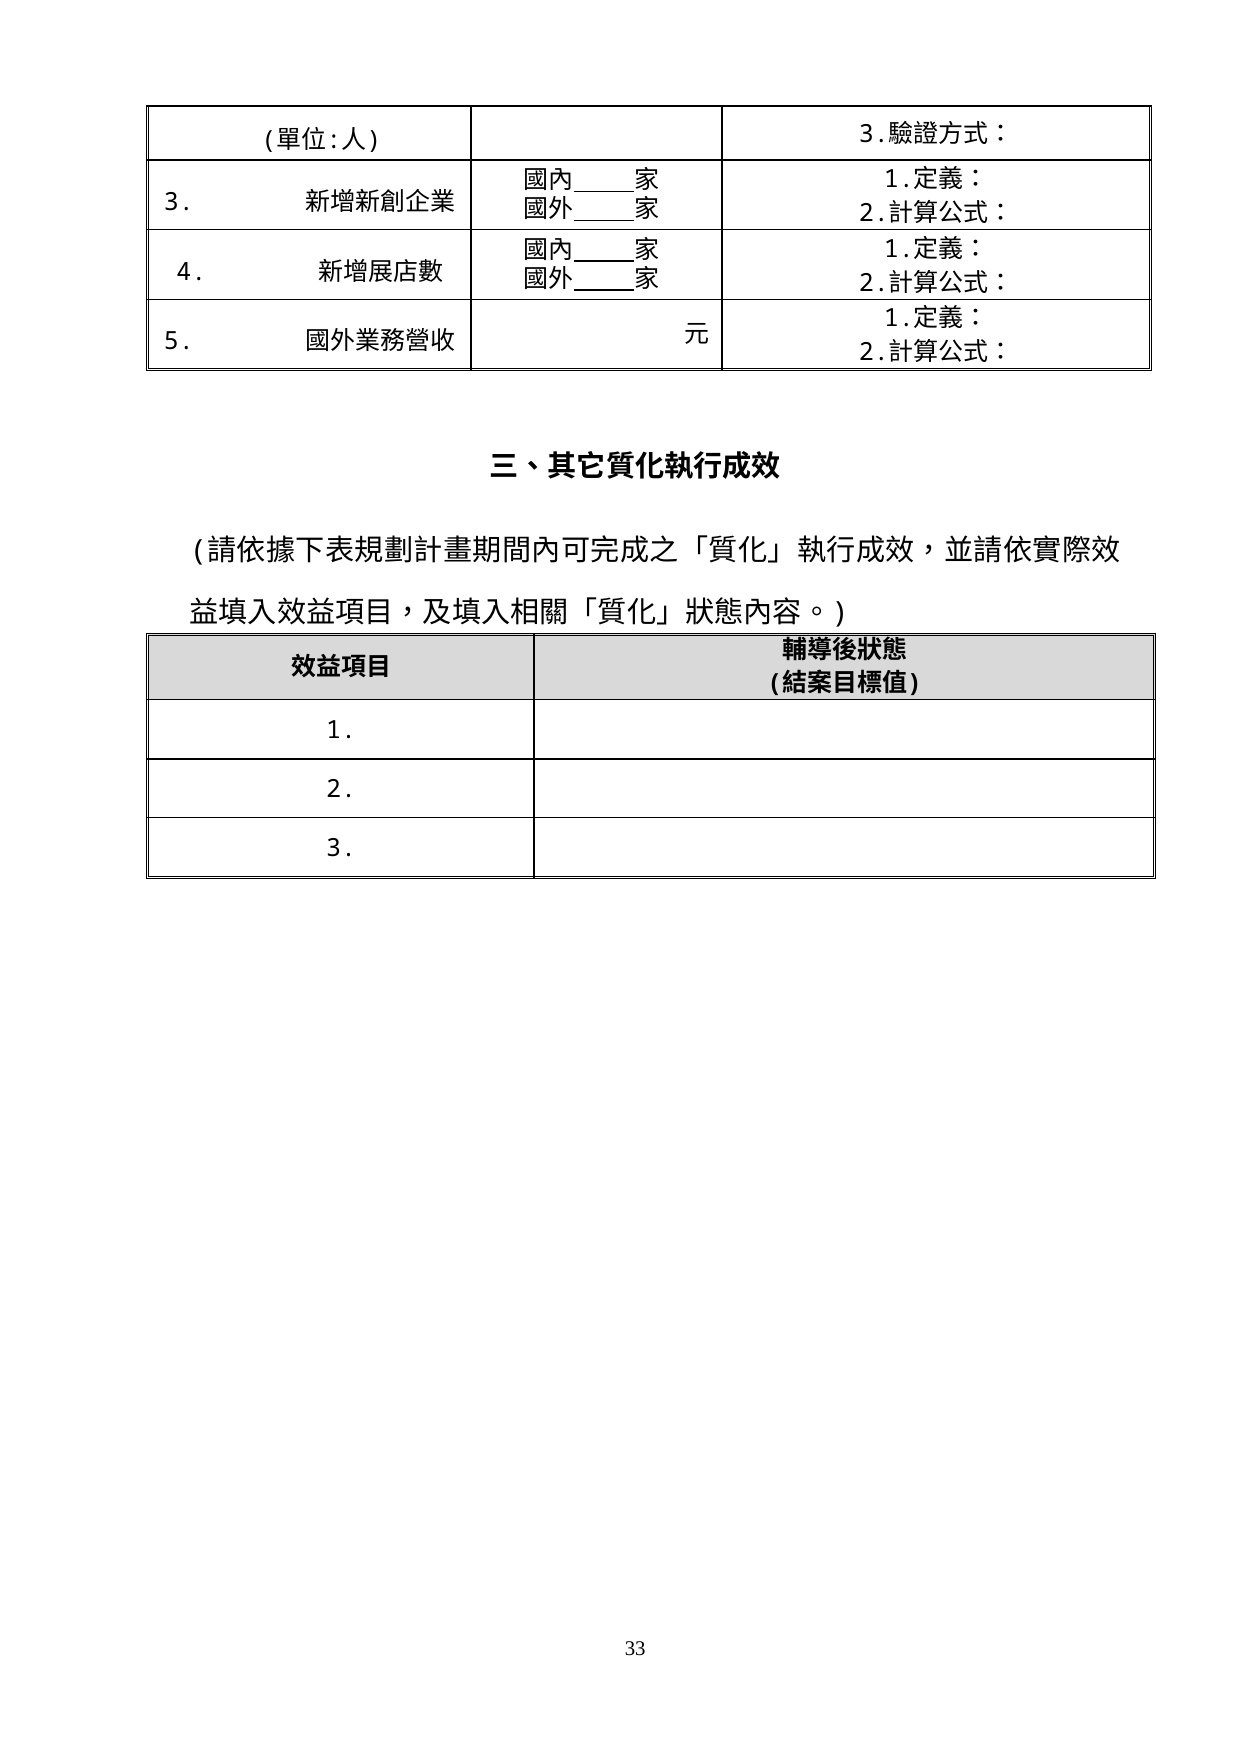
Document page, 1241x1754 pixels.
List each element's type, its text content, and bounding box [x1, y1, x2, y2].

text (請依據下表規劃計畫期間內可完成之「質化」執行成效，並請依實際效益填入效益項目，及填入相關「質化」狀態內容。) [189, 507, 1122, 632]
table_cell 3.驗證方式： [723, 107, 1149, 159]
table_cell [535, 760, 1153, 817]
table_cell 國內 家 國外 家 [472, 161, 721, 229]
table_cell 元 [472, 300, 721, 368]
table_cell [535, 700, 1153, 758]
table_cell 新增新創企業 [149, 161, 470, 229]
table_cell 1. [149, 700, 533, 758]
table_cell 1.定義： 2.計算公式： [723, 230, 1149, 298]
table_header 效益項目 [149, 636, 533, 699]
subtitle 三、其它質化執行成效 [148, 425, 1122, 488]
table_cell 新增展店數 [149, 230, 470, 298]
table_cell 2. [149, 760, 533, 817]
table_cell [472, 107, 721, 159]
table_cell (單位:人) [149, 107, 470, 159]
table_header 輔導後狀態 (結案目標值) [535, 636, 1153, 699]
table_cell 3. [149, 818, 533, 876]
table_cell 國內 家 國外 家 [472, 230, 721, 298]
table_cell [535, 818, 1153, 876]
table_cell 1.定義： 2.計算公式： [723, 161, 1149, 229]
table_cell 國外業務營收 [149, 300, 470, 368]
table_cell 1.定義： 2.計算公式： [723, 300, 1149, 368]
